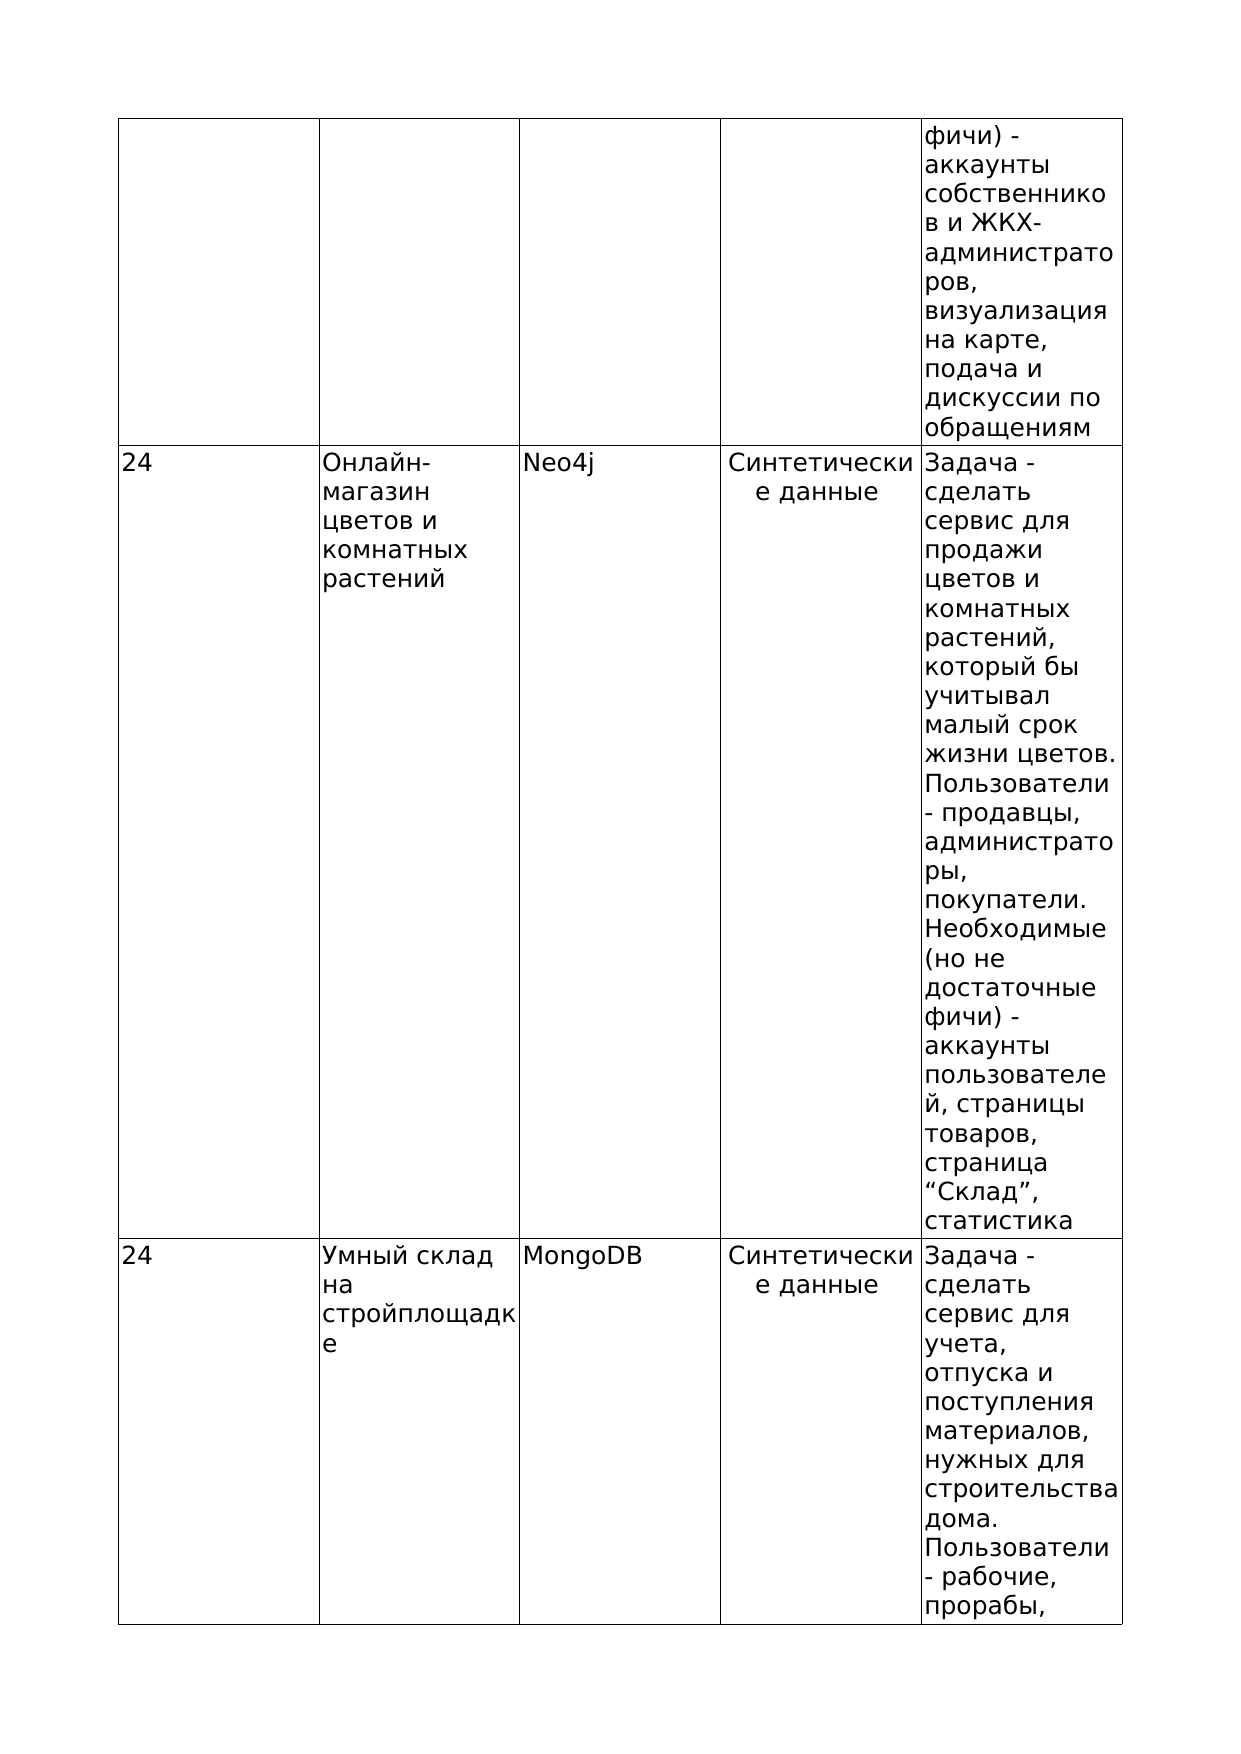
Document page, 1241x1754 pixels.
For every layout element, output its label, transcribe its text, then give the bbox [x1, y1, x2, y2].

table_cell [119, 119, 319, 445]
table_cell Умный склад на стройплощадке [320, 1239, 519, 1623]
table_cell MongoDB [520, 1239, 720, 1623]
table_cell 24 [119, 1239, 319, 1623]
table_cell Синтетические данные [721, 446, 921, 1238]
table_cell 24 [119, 446, 319, 1238]
table_cell Задача - сделать сервис для учета, отпуска и поступления материалов, нужных для строительства дома. Пользователи - рабочие, прорабы, [922, 1239, 1122, 1623]
table_cell Neo4j [520, 446, 720, 1238]
table_cell [320, 119, 519, 445]
table_cell [721, 119, 921, 445]
table_cell Онлайн-магазин цветов и комнатных растений [320, 446, 519, 1238]
table_cell фичи) - аккаунты собственников и ЖКХ-администраторов, визуализация на карте, подача и дискуссии по обращениям [922, 119, 1122, 445]
table_cell Синтетические данные [721, 1239, 921, 1623]
table_cell [520, 119, 720, 445]
table_cell Задача - сделать сервис для продажи цветов и комнатных растений, который бы учитывал малый срок жизни цветов. Пользователи - продавцы, администраторы, покупатели. Необходимые (но не достаточные фичи) - аккаунты пользователей, страницы товаров, страница “Склад”, статистика [922, 446, 1122, 1238]
